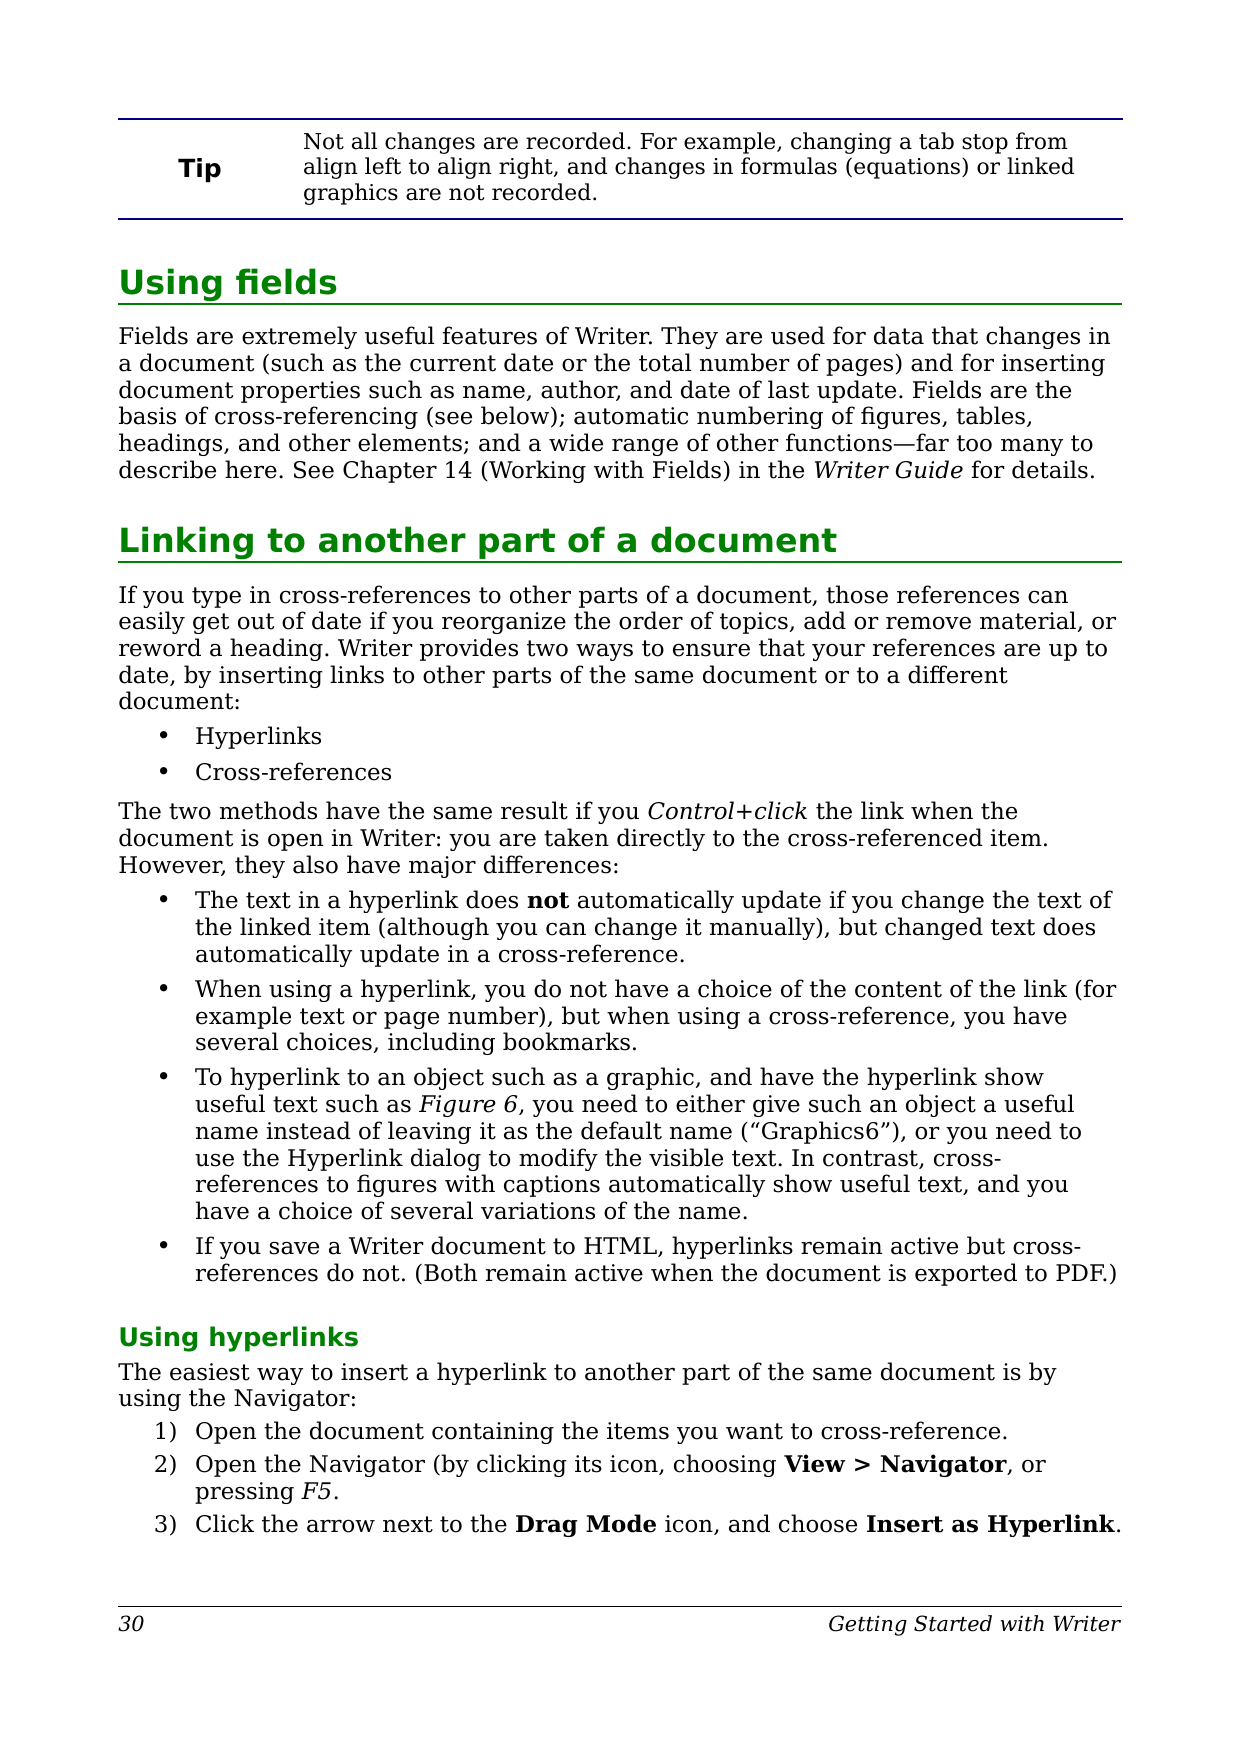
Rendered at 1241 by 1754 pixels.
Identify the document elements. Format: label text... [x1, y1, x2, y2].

subtitle Using fields [118, 264, 1122, 303]
text Fields are extremely useful features of Writer. They are used for data that changes in a document (such as the current date or the total number of pages) and for inserting document properties such as name, author, and date of last update. Fields are the basis of cross-referencing (see below); automatic numbering of figures, tables, headings, and other elements; and a wide range of other functions—far too many to describe here. See Chapter 14 (Working with Fields) in the Writer Guide for details. [118, 323, 1122, 483]
list Cross-references [156, 757, 1122, 786]
list Open the Navigator (by clicking its icon, choosing View > Navigator, or pressing F5. [177, 1451, 1122, 1505]
list The easiest way to insert a hyperlink to another part of the same document is by using the Navigator: [118, 1359, 1122, 1412]
list If you save a Writer document to HTML, hyperlinks remain active but cross-references do not. (Both remain active when the document is exported to PDF.) [156, 1231, 1122, 1287]
list The text in a hyperlink does not automatically update if you change the text of the linked item (although you can change it manually), but changed text does automatically update in a cross-reference. [156, 885, 1122, 967]
list When using a hyperlink, you do not have a choice of the content of the link (for example text or page number), but when using a cross-reference, you have several choices, including bookmarks. [156, 974, 1122, 1056]
list Open the document containing the items you want to cross-reference. [177, 1418, 1122, 1445]
list The two methods have the same result if you Control+click the link when the document is open in Writer: you are taken directly to the cross-referenced item. However, they also have major differences: [118, 798, 1122, 878]
list If you type in cross-references to other parts of a document, those references can easily get out of date if you reorganize the order of topics, add or remove material, or reword a heading. Writer provides two ways to ensure that your references are up to date, by inserting links to other parts of the same document or to a different document: [118, 582, 1122, 715]
list To hyperlink to an object such as a graphic, and have the hyperlink show useful text such as Figure 6, you need to either give such an object a useful name instead of leaving it as the default name (“Graphics6”), or you need to use the Hyperlink dialog to modify the visible text. In contrast, cross-references to figures with captions automatically show useful text, and you have a choice of several variations of the name. [156, 1062, 1122, 1225]
table_header Not all changes are recorded. For example, changing a tab stop from align left to align right, and changes in formulas (equations) or linked graphics are not recorded. [281, 120, 1122, 218]
table_header Tip [118, 120, 281, 218]
list Hyperlinks [156, 722, 1122, 751]
subtitle Using hyperlinks [118, 1322, 1122, 1352]
subtitle Linking to another part of a document [118, 522, 1122, 561]
list Click the arrow next to the Drag Mode icon, and choose Insert as Hyperlink. [177, 1511, 1122, 1538]
